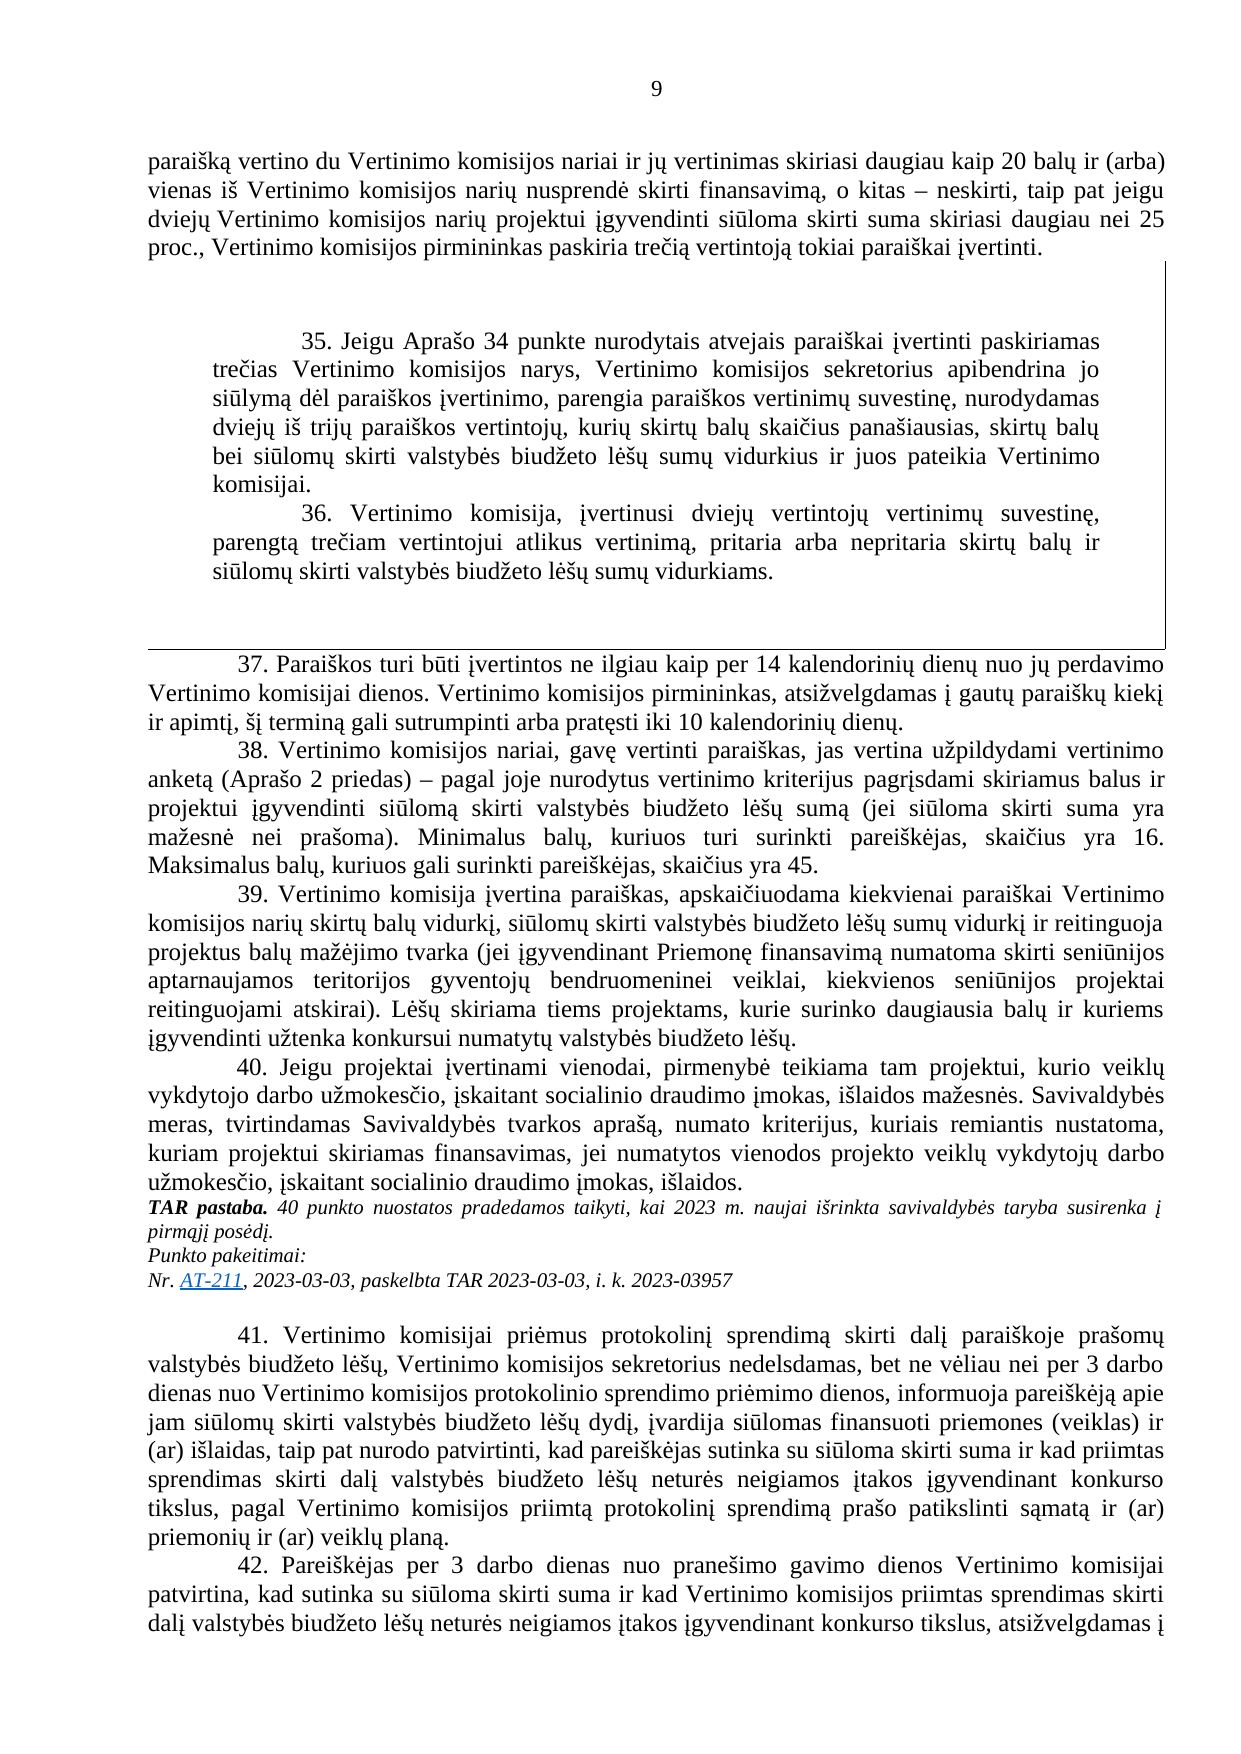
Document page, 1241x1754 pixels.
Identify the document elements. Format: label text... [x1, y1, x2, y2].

text 39. Vertinimo komisija įvertina paraiškas, apskaičiuodama kiekvienai paraiškai Vertinimo komisijos narių skirtų balų vidurkį, siūlomų skirti valstybės biudžeto lėšų sumų vidurkį ir reitinguoja projektus balų mažėjimo tvarka (jei įgyvendinant Priemonę finansavimą numatoma skirti seniūnijos aptarnaujamos teritorijos gyventojų bendruomeninei veiklai, kiekvienos seniūnijos projektai reitinguojami atskirai). Lėšų skiriama tiems projektams, kurie surinko daugiausia balų ir kuriems įgyvendinti užtenka konkursui numatytų valstybės biudžeto lėšų. [148, 879, 1165, 1052]
text 38. Vertinimo komisijos nariai, gavę vertinti paraiškas, jas vertina užpildydami vertinimo anketą (Aprašo 2 priedas) – pagal joje nurodytus vertinimo kriterijus pagrįsdami skiriamus balus ir projektui įgyvendinti siūlomą skirti valstybės biudžeto lėšų sumą (jei siūloma skirti suma yra mažesnė nei prašoma). Minimalus balų, kuriuos turi surinkti pareiškėjas, skaičius yra 16. Maksimalus balų, kuriuos gali surinkti pareiškėjas, skaičius yra 45. [148, 735, 1165, 879]
text 37. Paraiškos turi būti įvertintos ne ilgiau kaip per 14 kalendorinių dienų nuo jų perdavimo Vertinimo komisijai dienos. Vertinimo komisijos pirmininkas, atsižvelgdamas į gautų paraiškų kiekį ir apimtį, šį terminą gali sutrumpinti arba pratęsti iki 10 kalendorinių dienų. [148, 649, 1165, 735]
text 42. Pareiškėjas per 3 darbo dienas nuo pranešimo gavimo dienos Vertinimo komisijai patvirtina, kad sutinka su siūloma skirti suma ir kad Vertinimo komisijos priimtas sprendimas skirti dalį valstybės biudžeto lėšų neturės neigiamos įtakos įgyvendinant konkurso tikslus, atsižvelgdamas į [148, 1550, 1165, 1637]
text 40. Jeigu projektai įvertinami vienodai, pirmenybė teikiama tam projektui, kurio veiklų vykdytojo darbo užmokesčio, įskaitant socialinio draudimo įmokas, išlaidos mažesnės. Savivaldybės meras, tvirtindamas Savivaldybės tvarkos aprašą, numato kriterijus, kuriais remiantis nustatoma, kuriam projektui skiriamas finansavimas, jei numatytos vienodos projekto veiklų vykdytojų darbo užmokesčio, įskaitant socialinio draudimo įmokas, išlaidos. [148, 1052, 1165, 1195]
text TAR pastaba. 40 punkto nuostatos pradedamos taikyti, kai 2023 m. naujai išrinkta savivaldybės taryba susirenka į pirmąjį posėdį. [148, 1195, 1165, 1243]
text 41. Vertinimo komisijai priėmus protokolinį sprendimą skirti dalį paraiškoje prašomų valstybės biudžeto lėšų, Vertinimo komisijos sekretorius nedelsdamas, bet ne vėliau nei per 3 darbo dienas nuo Vertinimo komisijos protokolinio sprendimo priėmimo dienos, informuoja pareiškėją apie jam siūlomų skirti valstybės biudžeto lėšų dydį, įvardija siūlomas finansuoti priemones (veiklas) ir (ar) išlaidas, taip pat nurodo patvirtinti, kad pareiškėjas sutinka su siūloma skirti suma ir kad priimtas sprendimas skirti dalį valstybės biudžeto lėšų neturės neigiamos įtakos įgyvendinant konkurso tikslus, pagal Vertinimo komisijos priimtą protokolinį sprendimą prašo patikslinti sąmatą ir (ar) priemonių ir (ar) veiklų planą. [148, 1320, 1165, 1550]
text 36. Vertinimo komisija, įvertinusi dviejų vertintojų vertinimų suvestinę, parengtą trečiam vertintojui atlikus vertinimą, pritaria arba nepritaria skirtų balų ir siūlomų skirti valstybės biudžeto lėšų sumų vidurkiams. [148, 498, 1165, 649]
text Punkto pakeitimai: [148, 1243, 1165, 1267]
text paraišką vertino du Vertinimo komisijos nariai ir jų vertinimas skiriasi daugiau kaip 20 balų ir (arba) vienas iš Vertinimo komisijos narių nusprendė skirti finansavimą, o kitas – neskirti, taip pat jeigu dviejų Vertinimo komisijos narių projektui įgyvendinti siūloma skirti suma skiriasi daugiau nei 25 proc., Vertinimo komisijos pirmininkas paskiria trečią vertintoją tokiai paraiškai įvertinti. [148, 146, 1165, 261]
text 35. Jeigu Aprašo 34 punkte nurodytais atvejais paraiškai įvertinti paskiriamas trečias Vertinimo komisijos narys, Vertinimo komisijos sekretorius apibendrina jo siūlymą dėl paraiškos įvertinimo, parengia paraiškos vertinimų suvestinę, nurodydamas dviejų iš trijų paraiškos vertintojų, kurių skirtų balų skaičius panašiausias, skirtų balų bei siūlomų skirti valstybės biudžeto lėšų sumų vidurkius ir juos pateikia Vertinimo komisijai. [148, 261, 1165, 498]
text Nr. AT-211, 2023-03-03, paskelbta TAR 2023-03-03, i. k. 2023-03957 [148, 1267, 1165, 1292]
